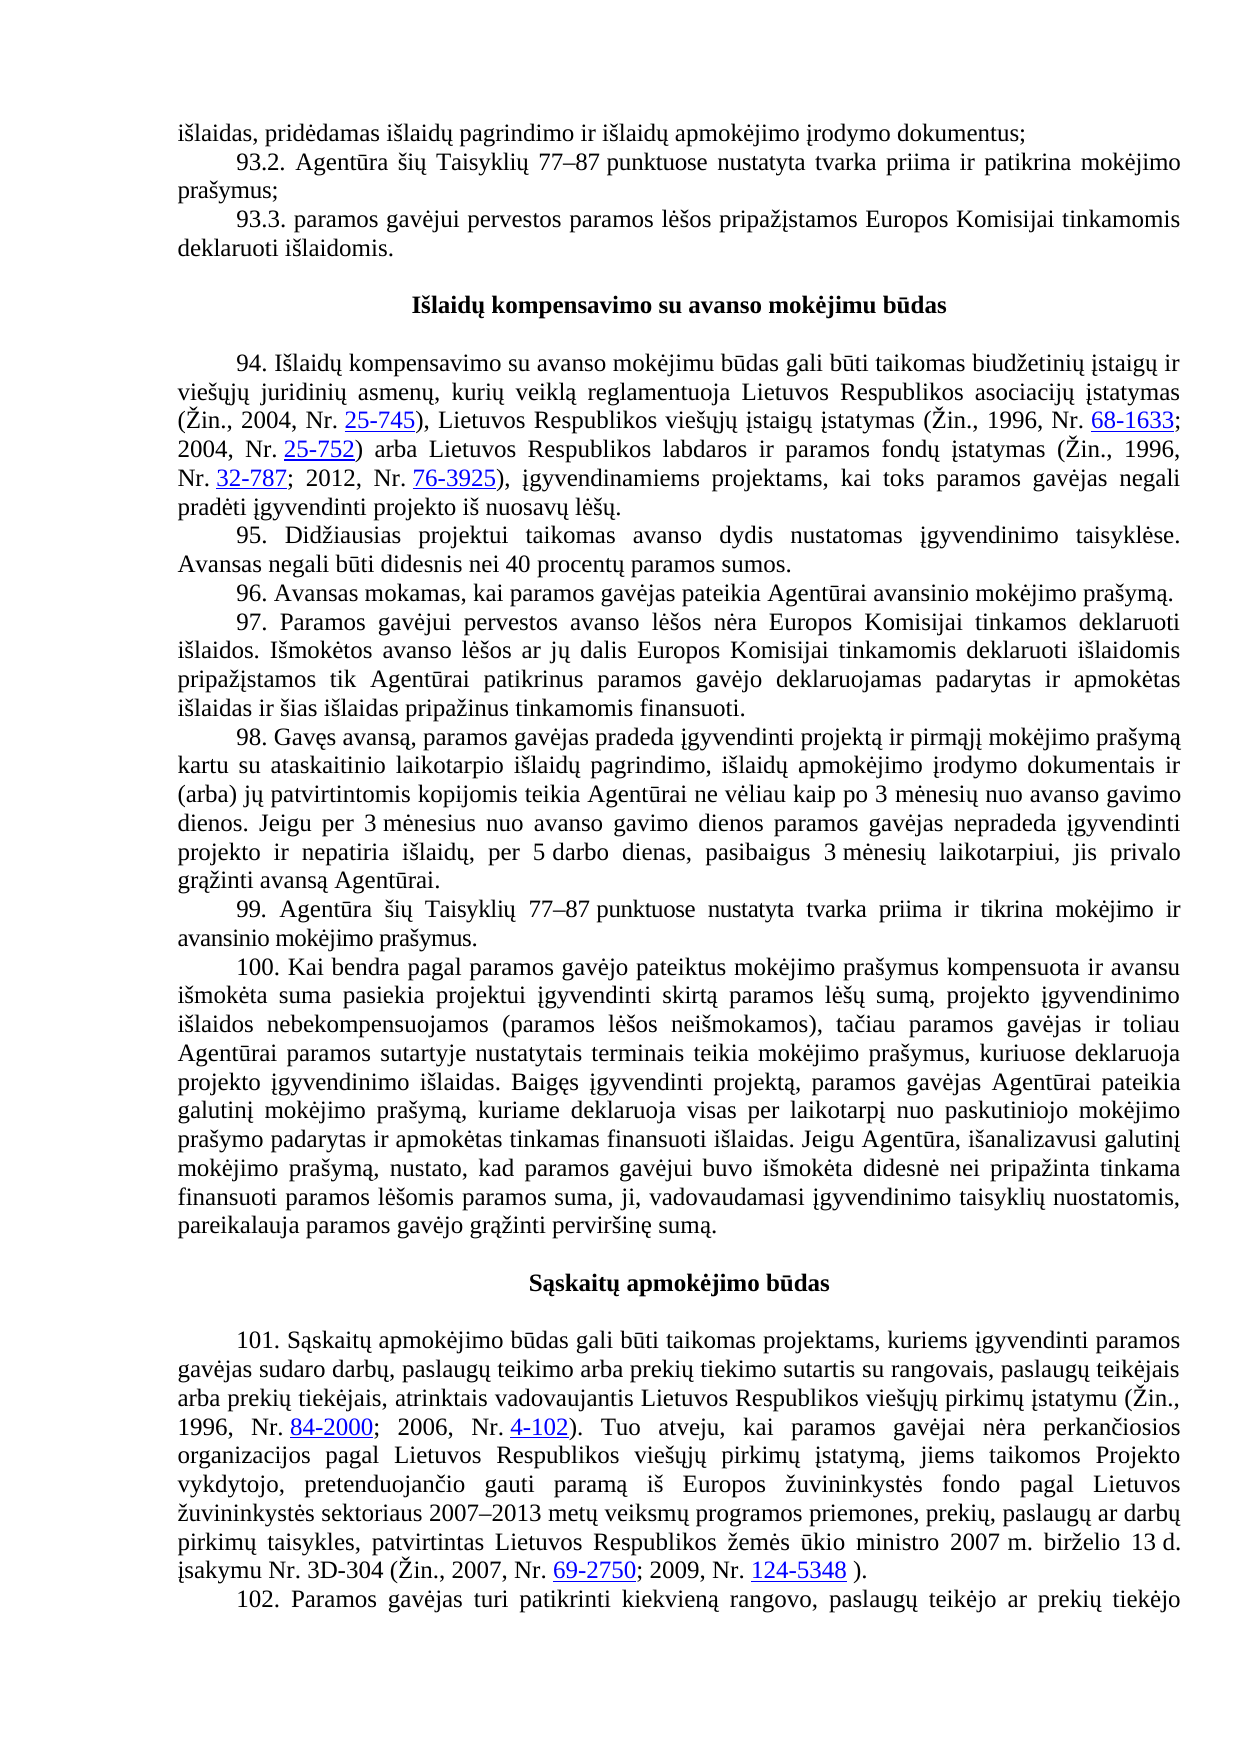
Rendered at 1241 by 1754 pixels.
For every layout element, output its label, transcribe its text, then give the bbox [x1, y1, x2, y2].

text 101. Sąskaitų apmokėjimo būdas gali būti taikomas projektams, kuriems įgyvendinti paramos gavėjas sudaro darbų, paslaugų teikimo arba prekių tiekimo sutartis su rangovais, paslaugų teikėjais arba prekių tiekėjais, atrinktais vadovaujantis Lietuvos Respublikos viešųjų pirkimų įstatymu (Žin., 1996, Nr. 84-2000; 2006, Nr. 4-102). Tuo atveju, kai paramos gavėjai nėra perkančiosios organizacijos pagal Lietuvos Respublikos viešųjų pirkimų įstatymą, jiems taikomos Projekto vykdytojo, pretenduojančio gauti paramą iš Europos žuvininkystės fondo pagal Lietuvos žuvininkystės sektoriaus 2007–2013 metų veiksmų programos priemones, prekių, paslaugų ar darbų pirkimų taisykles, patvirtintas Lietuvos Respublikos žemės ūkio ministro 2007 m. birželio 13 d. įsakymu Nr. 3D-304 (Žin., 2007, Nr. 69-2750; 2009, Nr. 124-5348 ). [177, 1326, 1181, 1584]
text 102. Paramos gavėjas turi patikrinti kiekvieną rangovo, paslaugų teikėjo ar prekių tiekėjo [177, 1584, 1181, 1613]
text 98. Gavęs avansą, paramos gavėjas pradeda įgyvendinti projektą ir pirmąjį mokėjimo prašymą kartu su ataskaitinio laikotarpio išlaidų pagrindimo, išlaidų apmokėjimo įrodymo dokumentais ir (arba) jų patvirtintomis kopijomis teikia Agentūrai ne vėliau kaip po 3 mėnesių nuo avanso gavimo dienos. Jeigu per 3 mėnesius nuo avanso gavimo dienos paramos gavėjas nepradeda įgyvendinti projekto ir nepatiria išlaidų, per 5 darbo dienas, pasibaigus 3 mėnesių laikotarpiui, jis privalo grąžinti avansą Agentūrai. [177, 722, 1181, 894]
text Sąskaitų apmokėjimo būdas [177, 1268, 1181, 1297]
text 97. Paramos gavėjui pervestos avanso lėšos nėra Europos Komisijai tinkamos deklaruoti išlaidos. Išmokėtos avanso lėšos ar jų dalis Europos Komisijai tinkamomis deklaruoti išlaidomis pripažįstamos tik Agentūrai patikrinus paramos gavėjo deklaruojamas padarytas ir apmokėtas išlaidas ir šias išlaidas pripažinus tinkamomis finansuoti. [177, 607, 1181, 722]
text išlaidas, pridėdamas išlaidų pagrindimo ir išlaidų apmokėjimo įrodymo dokumentus; [177, 118, 1181, 147]
text 99. Agentūra šių Taisyklių 77–87 punktuose nustatyta tvarka priima ir tikrina mokėjimo ir avansinio mokėjimo prašymus. [177, 894, 1181, 952]
text 93.3. paramos gavėjui pervestos paramos lėšos pripažįstamos Europos Komisijai tinkamomis deklaruoti išlaidomis. [177, 204, 1181, 262]
text 94. Išlaidų kompensavimo su avanso mokėjimu būdas gali būti taikomas biudžetinių įstaigų ir viešųjų juridinių asmenų, kurių veiklą reglamentuoja Lietuvos Respublikos asociacijų įstatymas (Žin., 2004, Nr. 25-745), Lietuvos Respublikos viešųjų įstaigų įstatymas (Žin., 1996, Nr. 68-1633; 2004, Nr. 25-752) arba Lietuvos Respublikos labdaros ir paramos fondų įstatymas (Žin., 1996, Nr. 32-787; 2012, Nr. 76-3925), įgyvendinamiems projektams, kai toks paramos gavėjas negali pradėti įgyvendinti projekto iš nuosavų lėšų. [177, 348, 1181, 521]
text 93.2. Agentūra šių Taisyklių 77–87 punktuose nustatyta tvarka priima ir patikrina mokėjimo prašymus; [177, 147, 1181, 204]
text 95. Didžiausias projektui taikomas avanso dydis nustatomas įgyvendinimo taisyklėse. Avansas negali būti didesnis nei 40 procentų paramos sumos. [177, 521, 1181, 578]
text 100. Kai bendra pagal paramos gavėjo pateiktus mokėjimo prašymus kompensuota ir avansu išmokėta suma pasiekia projektui įgyvendinti skirtą paramos lėšų sumą, projekto įgyvendinimo išlaidos nebekompensuojamos (paramos lėšos neišmokamos), tačiau paramos gavėjas ir toliau Agentūrai paramos sutartyje nustatytais terminais teikia mokėjimo prašymus, kuriuose deklaruoja projekto įgyvendinimo išlaidas. Baigęs įgyvendinti projektą, paramos gavėjas Agentūrai pateikia galutinį mokėjimo prašymą, kuriame deklaruoja visas per laikotarpį nuo paskutiniojo mokėjimo prašymo padarytas ir apmokėtas tinkamas finansuoti išlaidas. Jeigu Agentūra, išanalizavusi galutinį mokėjimo prašymą, nustato, kad paramos gavėjui buvo išmokėta didesnė nei pripažinta tinkama finansuoti paramos lėšomis paramos suma, ji, vadovaudamasi įgyvendinimo taisyklių nuostatomis, pareikalauja paramos gavėjo grąžinti perviršinę sumą. [177, 952, 1181, 1239]
text Išlaidų kompensavimo su avanso mokėjimu būdas [177, 291, 1181, 319]
text 96. Avansas mokamas, kai paramos gavėjas pateikia Agentūrai avansinio mokėjimo prašymą. [177, 578, 1181, 607]
